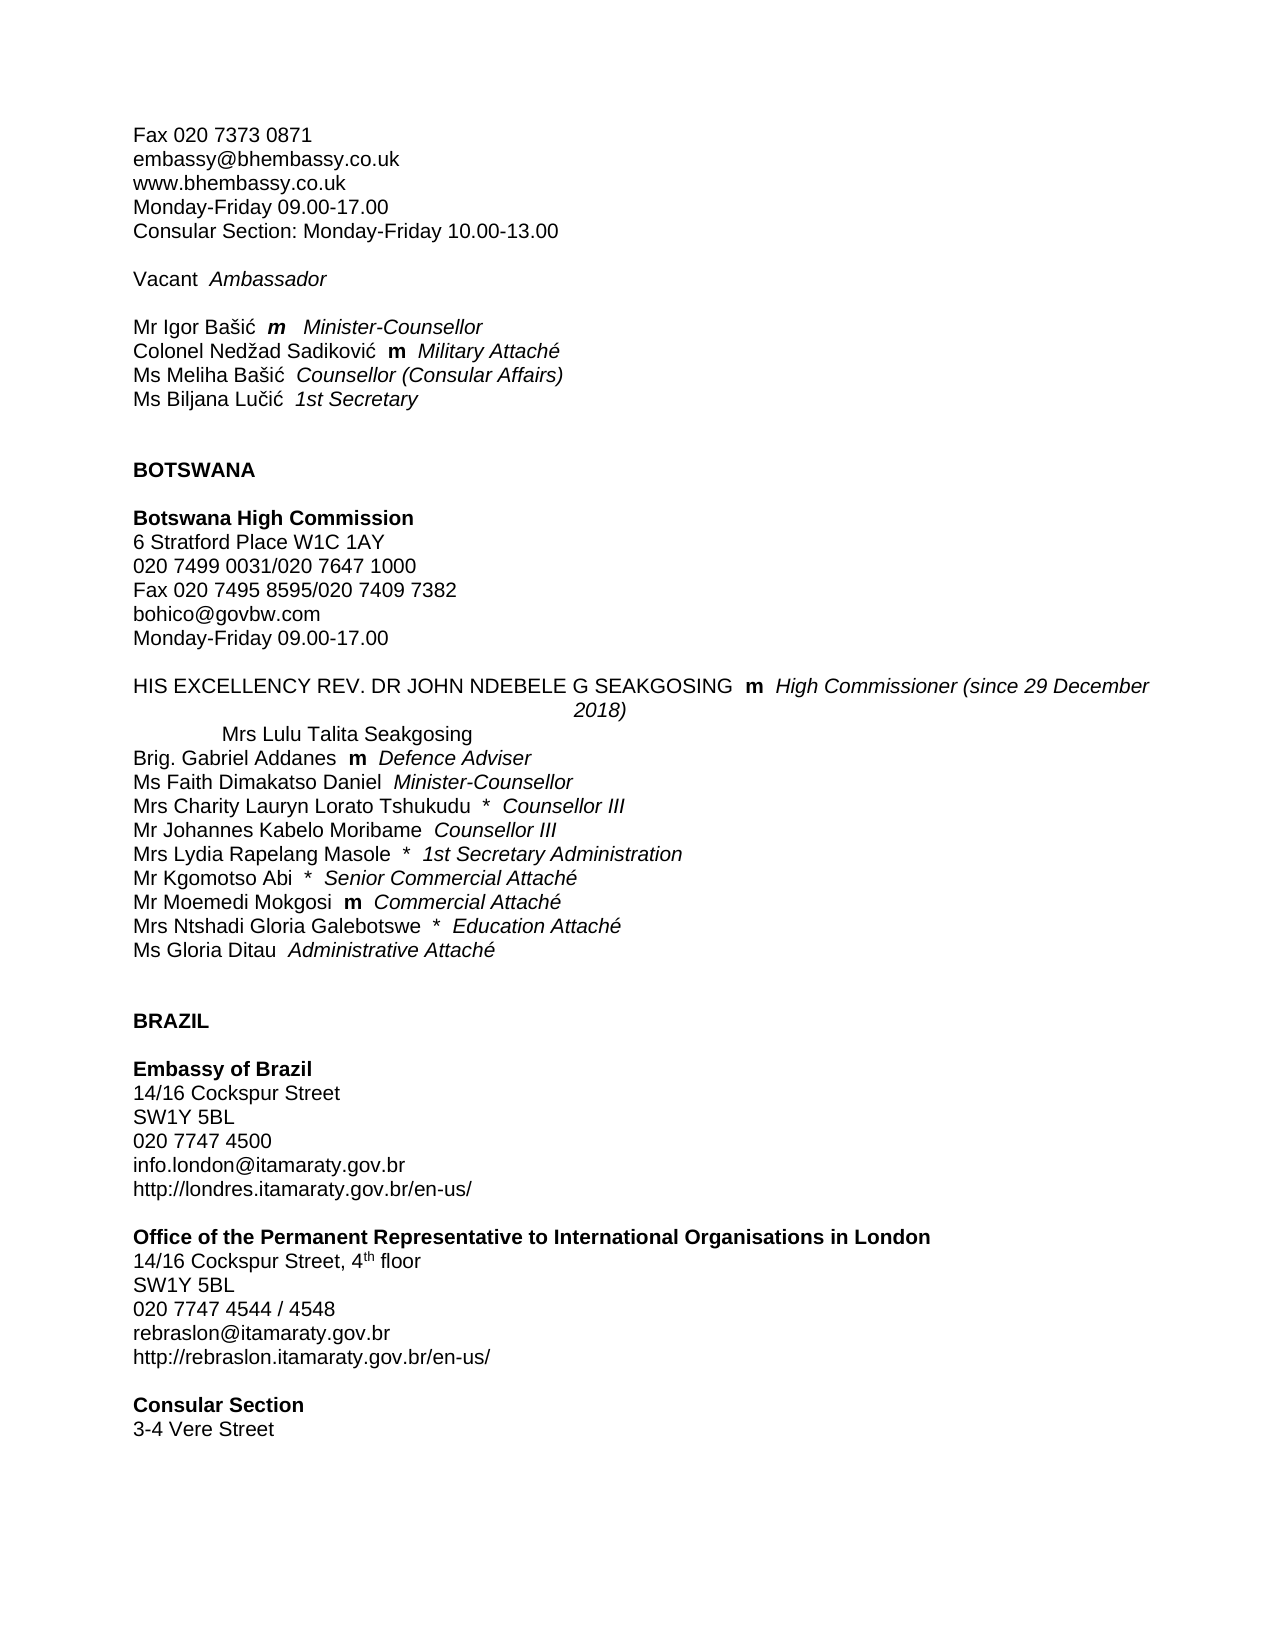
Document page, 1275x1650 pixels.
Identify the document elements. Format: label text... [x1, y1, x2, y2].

text 020 7747 4500 [133, 1129, 1181, 1153]
subtitle BOTSWANA [133, 458, 1181, 482]
text Brig. Gabriel Addanes m Defence Adviser [133, 746, 1181, 770]
text 3-4 Vere Street [133, 1417, 1181, 1441]
text Botswana High Commission [133, 506, 1181, 530]
text rebraslon@itamaraty.gov.br [133, 1321, 1181, 1345]
text Monday-Friday 09.00-17.00 [133, 195, 1181, 219]
text 14/16 Cockspur Street [133, 1081, 1181, 1105]
text Mrs Lulu Talita Seakgosing [133, 722, 1181, 746]
text Mr Moemedi Mokgosi m Commercial Attaché [133, 889, 1181, 913]
text Consular Section: Monday-Friday 10.00-13.00 [133, 219, 1181, 243]
text embassy@bhembassy.co.uk [133, 147, 1181, 171]
text bohico@govbw.com [133, 602, 1181, 626]
text 6 Stratford Place W1C 1AY [133, 530, 1181, 554]
text HIS EXCELLENCY REV. DR JOHN NDEBELE G SEAKGOSING m High Commissioner (since 29 December 2018) [133, 674, 1181, 722]
text Vacant Ambassador [133, 267, 1181, 291]
text Mrs Ntshadi Gloria Galebotswe * Education Attaché [133, 913, 1181, 937]
text Ms Faith Dimakatso Daniel Minister-Counsellor [133, 770, 1181, 794]
text 020 7747 4544 / 4548 [133, 1297, 1181, 1321]
text 14/16 Cockspur Street, 4th floor [133, 1249, 1181, 1273]
text Office of the Permanent Representative to International Organisations in London [133, 1225, 1181, 1249]
text Mrs Lydia Rapelang Masole * 1st Secretary Administration [133, 842, 1181, 866]
text Mr Igor Bašić m Minister-Counsellor [133, 314, 1181, 338]
text Mr Johannes Kabelo Moribame Counsellor III [133, 818, 1181, 842]
text BRAZIL [133, 1009, 1181, 1033]
text http://rebraslon.itamaraty.gov.br/en-us/ [133, 1345, 1181, 1369]
text Embassy of Brazil [133, 1057, 1181, 1081]
text Ms Biljana Lučić 1st Secretary [133, 386, 1181, 410]
text SW1Y 5BL [133, 1273, 1181, 1297]
text www.bhembassy.co.uk [133, 171, 1181, 195]
text info.london@itamaraty.gov.br [133, 1153, 1181, 1177]
text Fax 020 7495 8595/020 7409 7382 [133, 578, 1181, 602]
text Ms Gloria Ditau Administrative Attaché [133, 937, 1181, 961]
text Ms Meliha Bašić Counsellor (Consular Affairs) [133, 362, 1181, 386]
text Fax 020 7373 0871 [133, 123, 1181, 147]
text Colonel Nedžad Sadiković m Military Attaché [133, 338, 1181, 362]
text http://londres.itamaraty.gov.br/en-us/ [133, 1177, 1181, 1201]
text Monday-Friday 09.00-17.00 [133, 626, 1181, 650]
text SW1Y 5BL [133, 1105, 1181, 1129]
text Consular Section [133, 1393, 1181, 1417]
text Mrs Charity Lauryn Lorato Tshukudu * Counsellor III [133, 794, 1181, 818]
text 020 7499 0031/020 7647 1000 [133, 554, 1181, 578]
text Mr Kgomotso Abi * Senior Commercial Attaché [133, 866, 1181, 889]
